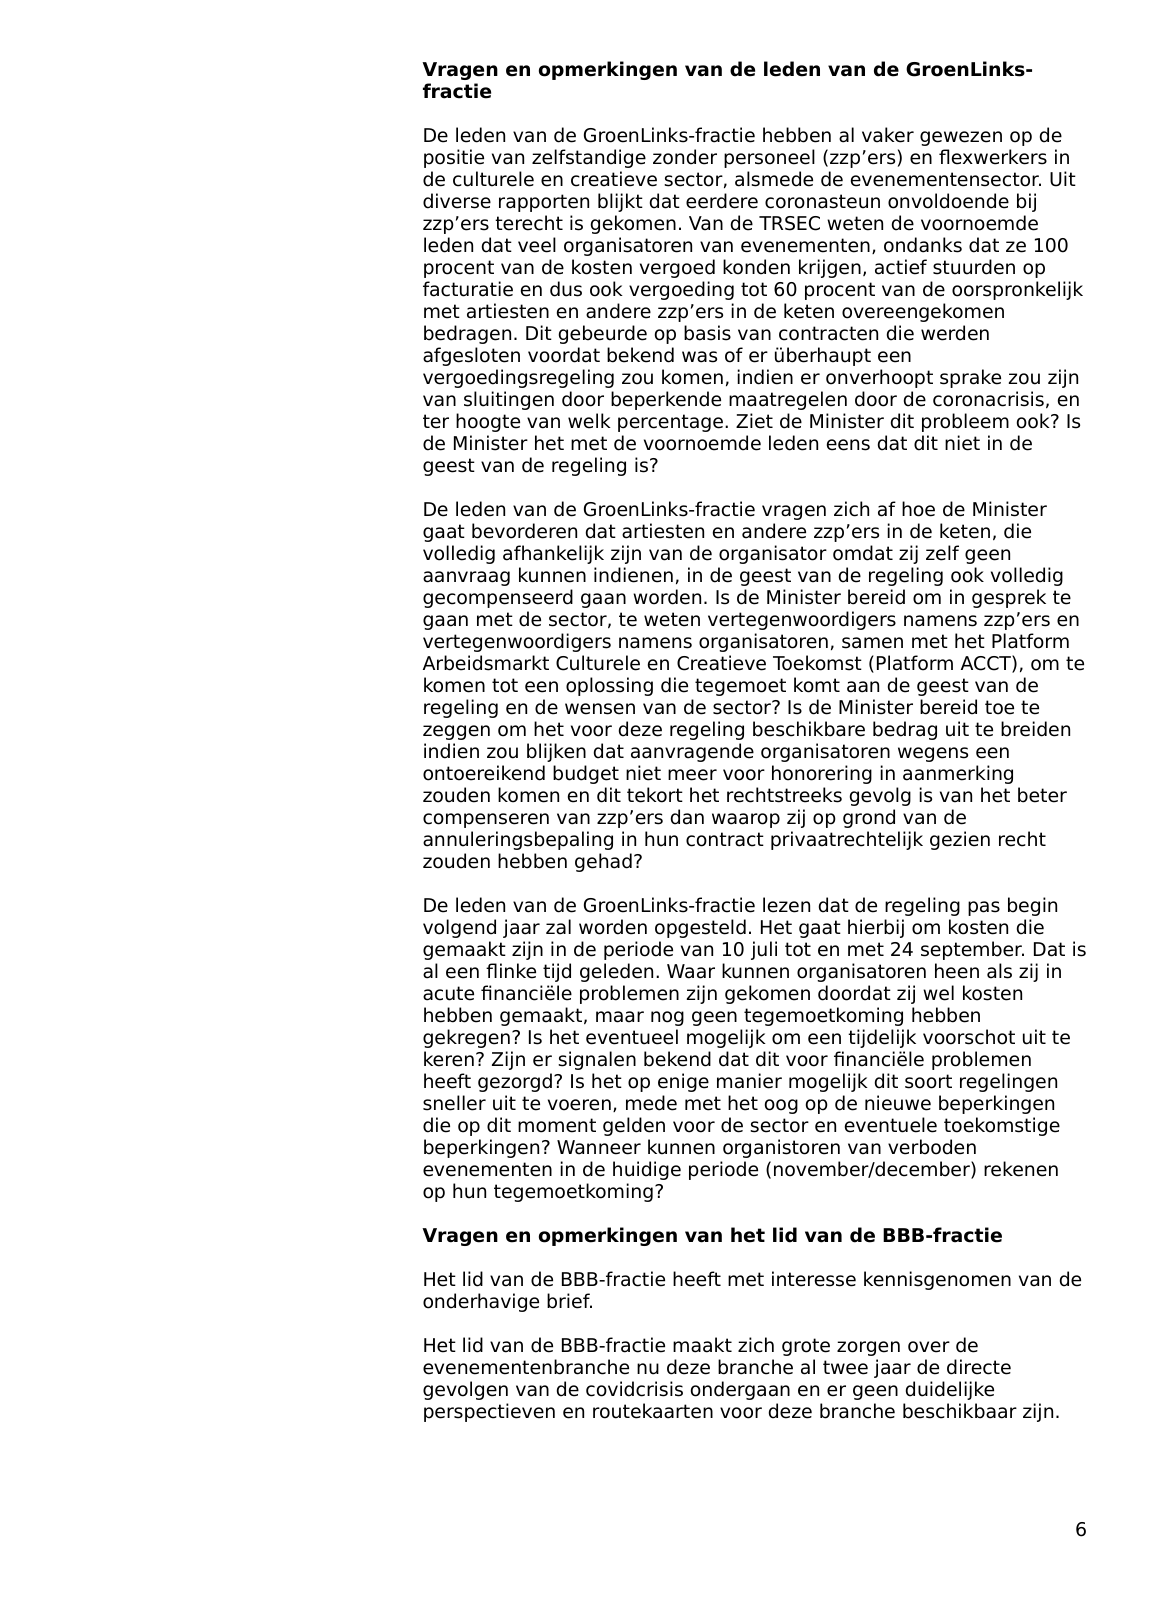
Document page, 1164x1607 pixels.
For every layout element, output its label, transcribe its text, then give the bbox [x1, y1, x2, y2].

text Het lid van de BBB-fractie heeft met interesse kennisgenomen van de onderhavige brief. [422, 1269, 1087, 1313]
text De leden van de GroenLinks-fractie vragen zich af hoe de Minister gaat bevorderen dat artiesten en andere zzp’ers in de keten, die volledig afhankelijk zijn van de organisator omdat zij zelf geen aanvraag kunnen indienen, in de geest van de regeling ook volledig gecompenseerd gaan worden. Is de Minister bereid om in gesprek te gaan met de sector, te weten vertegenwoordigers namens zzp’ers en vertegenwoordigers namens organisatoren, samen met het Platform Arbeidsmarkt Culturele en Creatieve Toekomst (Platform ACCT), om te komen tot een oplossing die tegemoet komt aan de geest van de regeling en de wensen van de sector? Is de Minister bereid toe te zeggen om het voor deze regeling beschikbare bedrag uit te breiden indien zou blijken dat aanvragende organisatoren wegens een ontoereikend budget niet meer voor honorering in aanmerking zouden komen en dit tekort het rechtstreeks gevolg is van het beter compenseren van zzp’ers dan waarop zij op grond van de annuleringsbepaling in hun contract privaatrechtelijk gezien recht zouden hebben gehad? [422, 499, 1087, 873]
subtitle Vragen en opmerkingen van het lid van de BBB-fractie [422, 1225, 1087, 1247]
text De leden van de GroenLinks-fractie lezen dat de regeling pas begin volgend jaar zal worden opgesteld. Het gaat hierbij om kosten die gemaakt zijn in de periode van 10 juli tot en met 24 september. Dat is al een flinke tijd geleden. Waar kunnen organisatoren heen als zij in acute financiële problemen zijn gekomen doordat zij wel kosten hebben gemaakt, maar nog geen tegemoetkoming hebben gekregen? Is het eventueel mogelijk om een tijdelijk voorschot uit te keren? Zijn er signalen bekend dat dit voor financiële problemen heeft gezorgd? Is het op enige manier mogelijk dit soort regelingen sneller uit te voeren, mede met het oog op de nieuwe beperkingen die op dit moment gelden voor de sector en eventuele toekomstige beperkingen? Wanneer kunnen organistoren van verboden evenementen in de huidige periode (november/december) rekenen op hun tegemoetkoming? [422, 895, 1087, 1203]
subtitle Vragen en opmerkingen van de leden van de GroenLinks-fractie [422, 59, 1087, 103]
text Het lid van de BBB-fractie maakt zich grote zorgen over de evenementenbranche nu deze branche al twee jaar de directe gevolgen van de covidcrisis ondergaan en er geen duidelijke perspectieven en routekaarten voor deze branche beschikbaar zijn. [422, 1335, 1087, 1423]
text De leden van de GroenLinks-fractie hebben al vaker gewezen op de positie van zelfstandige zonder personeel (zzp’ers) en flexwerkers in de culturele en creatieve sector, alsmede de evenementensector. Uit diverse rapporten blijkt dat eerdere coronasteun onvoldoende bij zzp’ers terecht is gekomen. Van de TRSEC weten de voornoemde leden dat veel organisatoren van evenementen, ondanks dat ze 100 procent van de kosten vergoed konden krijgen, actief stuurden op facturatie en dus ook vergoeding tot 60 procent van de oorspronkelijk met artiesten en andere zzp’ers in de keten overeengekomen bedragen. Dit gebeurde op basis van contracten die werden afgesloten voordat bekend was of er überhaupt een vergoedingsregeling zou komen, indien er onverhoopt sprake zou zijn van sluitingen door beperkende maatregelen door de coronacrisis, en ter hoogte van welk percentage. Ziet de Minister dit probleem ook? Is de Minister het met de voornoemde leden eens dat dit niet in de geest van de regeling is? [422, 125, 1087, 477]
